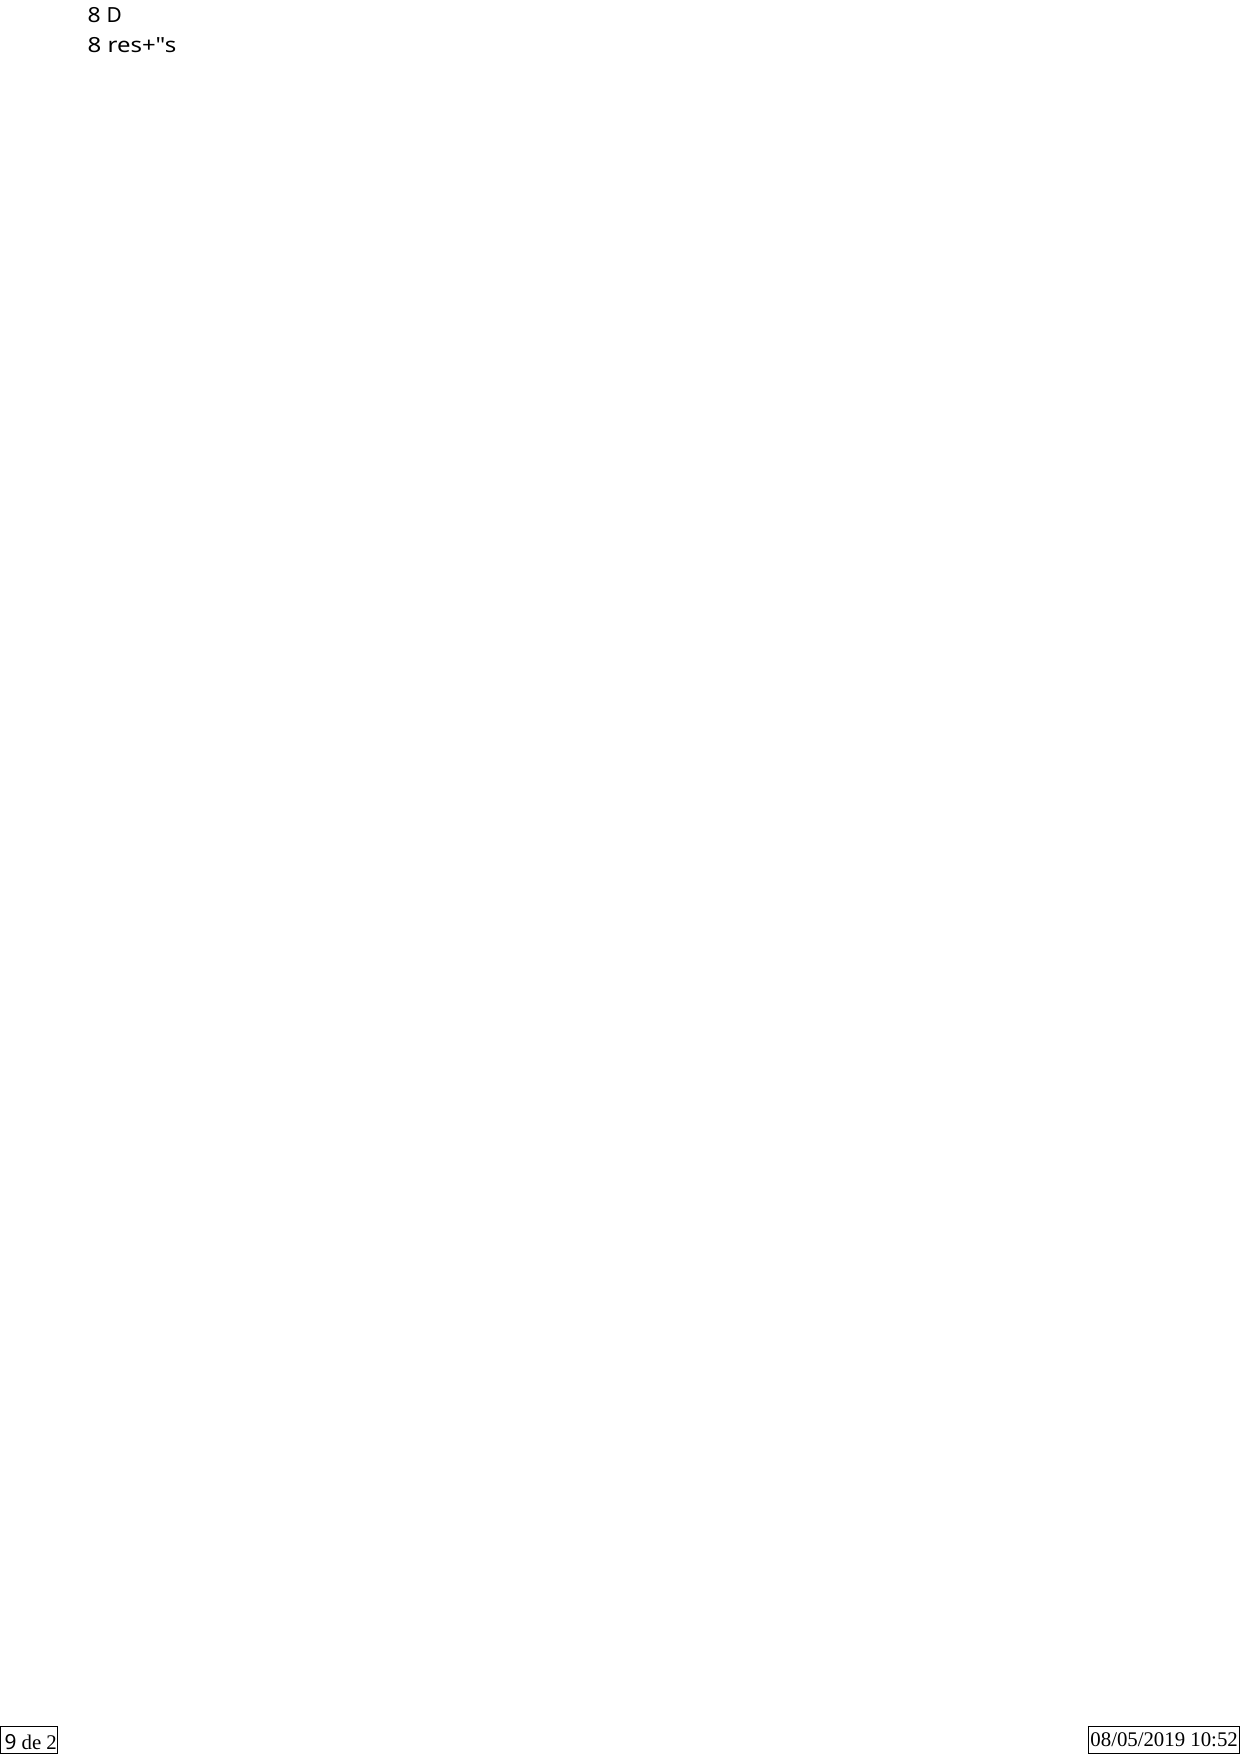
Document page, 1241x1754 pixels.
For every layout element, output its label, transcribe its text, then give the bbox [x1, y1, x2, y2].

text 8 D [87, 0, 1240, 28]
text 8 res+"s [87, 30, 1240, 58]
